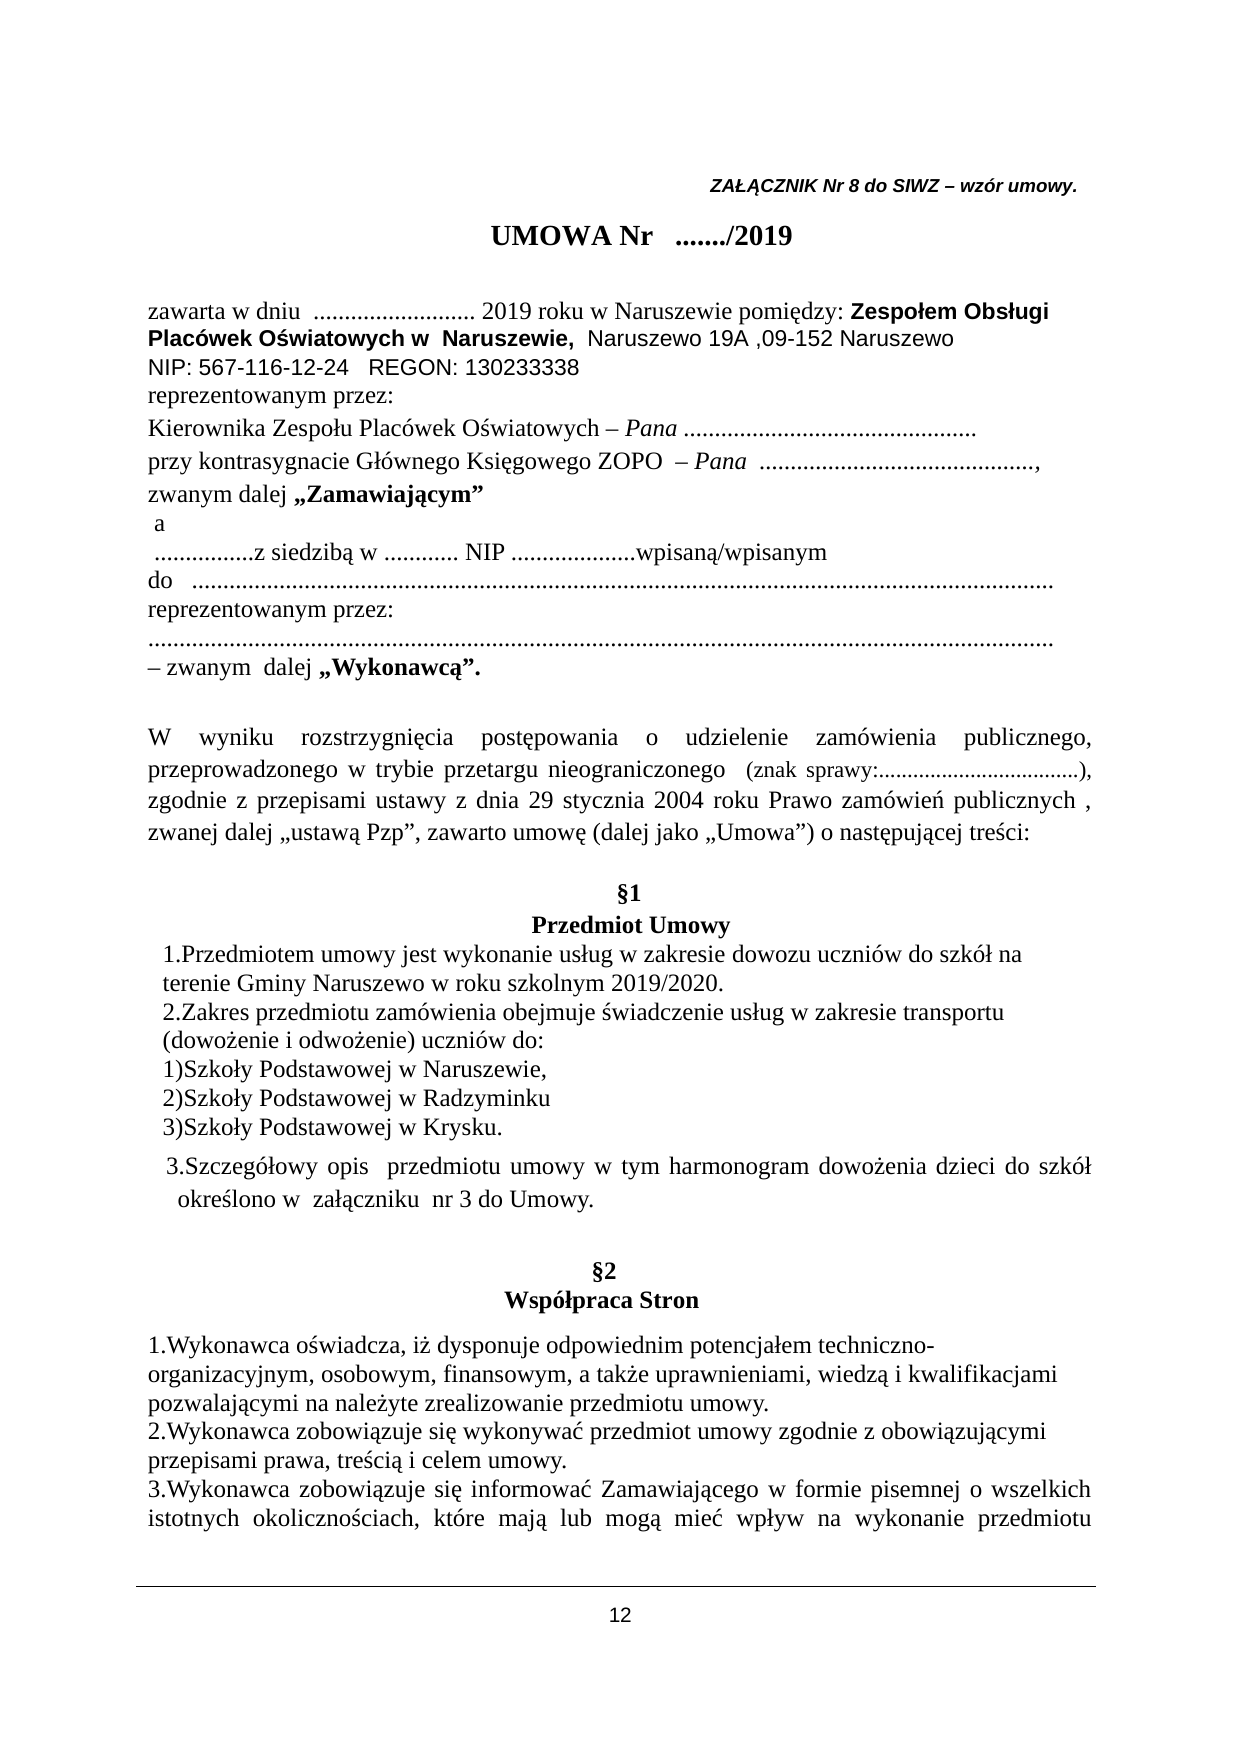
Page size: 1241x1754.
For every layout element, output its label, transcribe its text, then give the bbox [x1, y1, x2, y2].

text §1 [148, 880, 1092, 907]
text reprezentowanym przez: [148, 594, 1092, 623]
text NIP: 567-116-12-24 REGON: 130233338 [148, 352, 1092, 380]
text 1)Szkoły Podstawowej w Naruszewie, [162, 1054, 1092, 1083]
text Kierownika Zespołu Placówek Oświatowych – Pana ............................................... [148, 413, 1092, 442]
text 3.Szczegółowy opis przedmiotu umowy w tym harmonogram dowożenia dzieci do szkół określono w załączniku nr 3 do Umowy. [148, 1151, 1092, 1212]
text Placówek Oświatowych w Naruszewie, Naruszewo 19A ,09-152 Naruszewo [148, 325, 1092, 352]
text 2.Wykonawca zobowiązuje się wykonywać przedmiot umowy zgodnie z obowiązującymi przepisami prawa, treścią i celem umowy. [148, 1416, 1092, 1474]
text ZAŁĄCZNIK Nr 8 do SIWZ – wzór umowy. [148, 174, 1092, 196]
text a [148, 508, 1092, 537]
text Współpraca Stron [148, 1285, 703, 1313]
text §2 [148, 1256, 703, 1285]
text 1.Wykonawca oświadcza, iż dysponuje odpowiednim potencjałem techniczno-organizacyjnym, osobowym, finansowym, a także uprawnieniami, wiedzą i kwalifikacjami pozwalającymi na należyte zrealizowanie przedmiotu umowy. [148, 1330, 1092, 1416]
text Przedmiot Umowy [531, 912, 1092, 939]
text – zwanym dalej „Wykonawcą”. [148, 652, 1092, 681]
text 3.Wykonawca zobowiązuje się informować Zamawiającego w formie pisemnej o wszelkich istotnych okolicznościach, które mają lub mogą mieć wpływ na wykonanie przedmiotu [148, 1474, 1092, 1531]
text 3)Szkoły Podstawowej w Krysku. [162, 1112, 1092, 1140]
text 2.Zakres przedmiotu zamówienia obejmuje świadczenie usług w zakresie transportu (dowożenie i odwożenie) uczniów do: [162, 997, 1092, 1054]
text ................................................................................................................................................. [148, 623, 1092, 652]
text przy kontrasygnacie Głównego Księgowego ZOPO – Pana ............................................, [148, 446, 1092, 475]
text reprezentowanym przez: [148, 380, 1092, 409]
text zawarta w dniu .......................... 2019 roku w Naruszewie pomiędzy: Zespołem Obsługi [148, 296, 1092, 325]
text 2)Szkoły Podstawowej w Radzyminku [162, 1083, 1092, 1112]
text ................z siedzibą w ............ NIP ....................wpisaną/wpisanym do .......................................................................................................................................... [148, 537, 1092, 594]
text W wyniku rozstrzygnięcia postępowania o udzielenie zamówienia publicznego, przeprowadzonego w trybie przetargu nieograniczonego (znak sprawy:...................................), zgodnie z przepisami ustawy z dnia 29 stycznia 2004 roku Prawo zamówień publicznych , zwanej dalej „ustawą Pzp”, zawarto umowę (dalej jako „Umowa”) o następującej treści: [148, 722, 1092, 846]
text 1.Przedmiotem umowy jest wykonanie usług w zakresie dowozu uczniów do szkół na terenie Gminy Naruszewo w roku szkolnym 2019/2020. [162, 939, 1092, 997]
text UMOWA Nr ......./2019 [148, 218, 1092, 251]
text zwanym dalej „Zamawiającym” [148, 479, 1092, 508]
